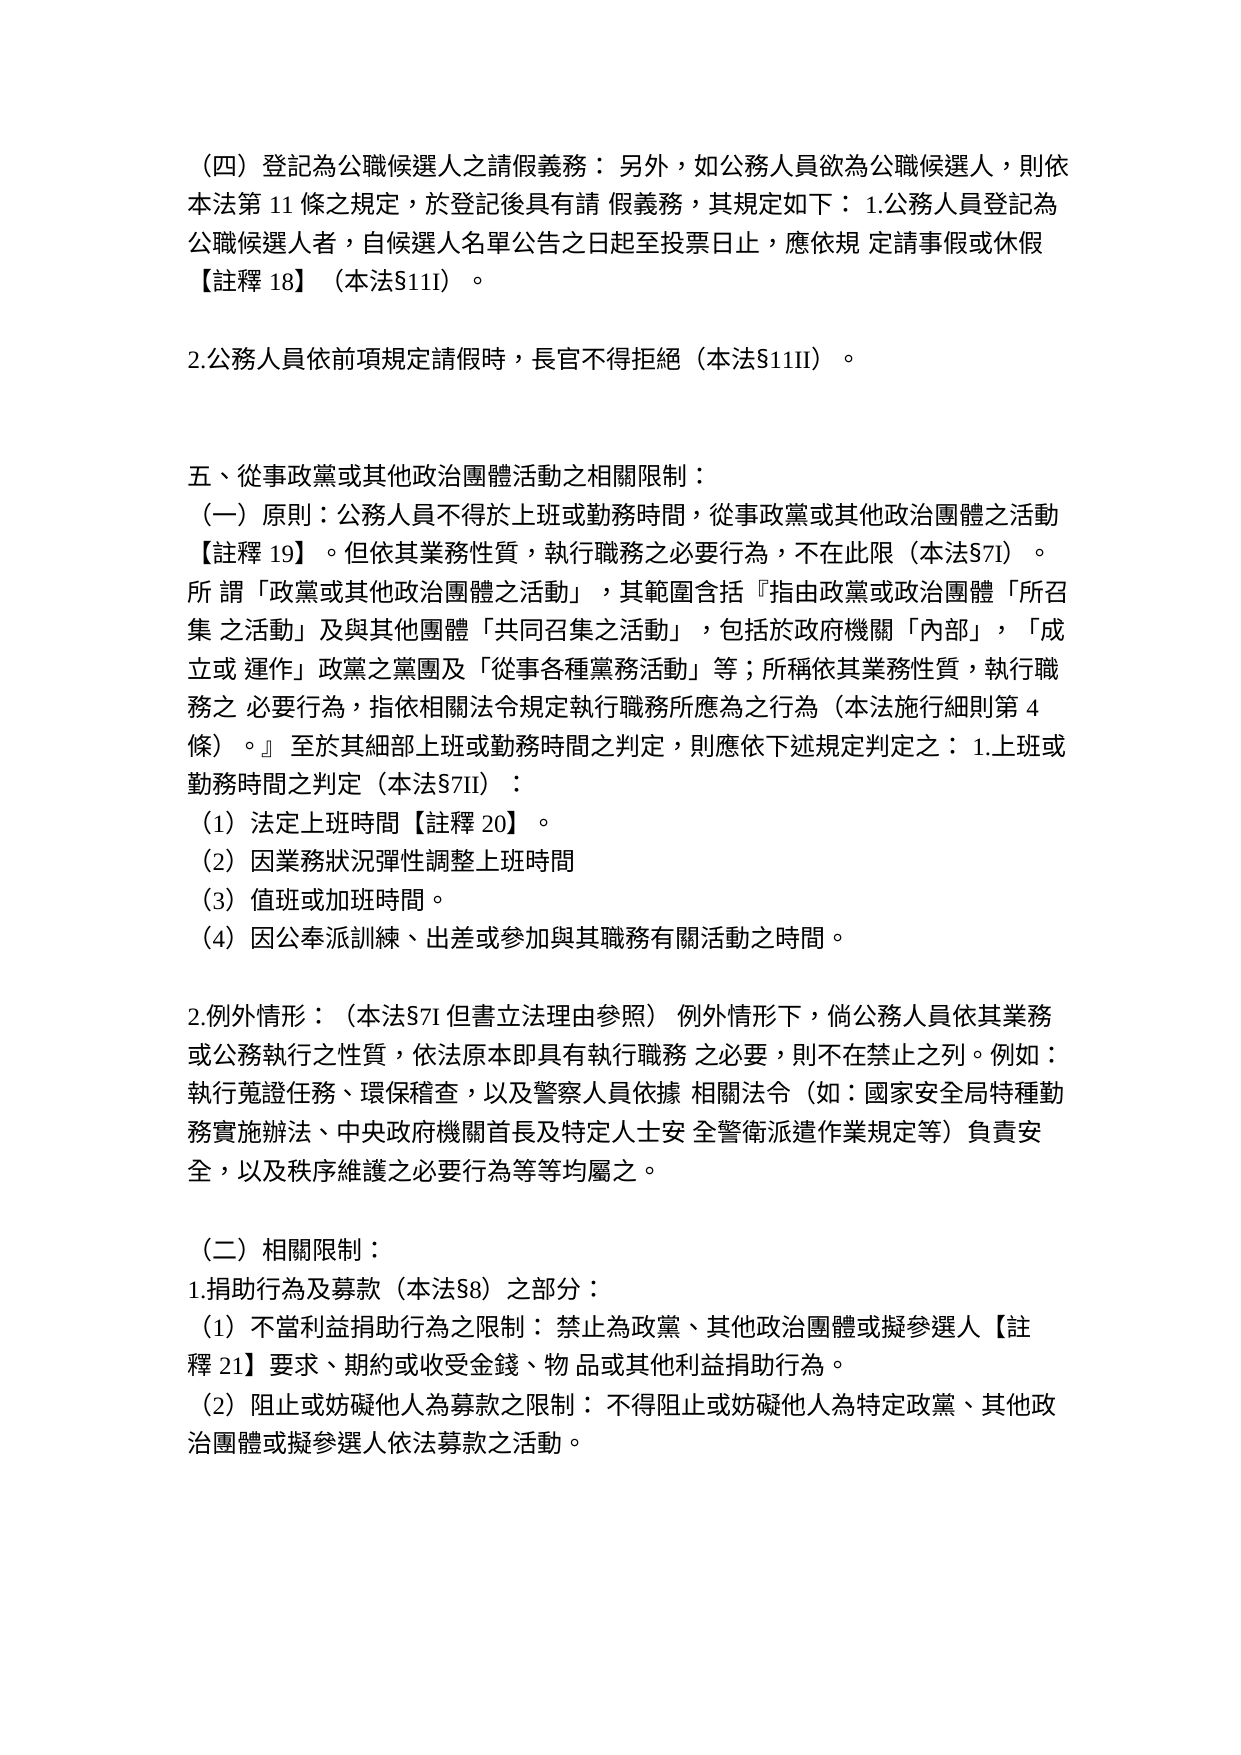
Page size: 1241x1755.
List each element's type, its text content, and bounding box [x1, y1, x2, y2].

text （二）相關限制： [187, 1232, 1076, 1267]
text 1.捐助行為及募款（本法§8）之部分： [187, 1271, 1076, 1305]
text （2）因業務狀況彈性調整上班時間 [187, 844, 1076, 878]
text 五、從事政黨或其他政治團體活動之相關限制： [187, 458, 1076, 492]
text （一）原則：公務人員不得於上班或勤務時間，從事政黨或其他政治團體之活動 [187, 497, 1076, 531]
text （2）阻止或妨礙他人為募款之限制： 不得阻止或妨礙他人為特定政黨、其他政治團體或擬參選人依法募款之活動。 [187, 1387, 1076, 1460]
text （四）登記為公職候選人之請假義務： 另外，如公務人員欲為公職候選人，則依本法第 11 條之規定，於登記後具有請 假義務，其規定如下： 1.公務人員登記為公職候選人者，自候選人名單公告之日起至投票日止，應依規 定請事假或休假【註釋 18】（本法§11I）。 [187, 148, 1076, 298]
text 2.例外情形：（本法§7I 但書立法理由參照） 例外情形下，倘公務人員依其業務或公務執行之性質，依法原本即具有執行職務 之必要，則不在禁止之列。例如：執行蒐證任務、環保稽查，以及警察人員依據 相關法令（如：國家安全局特種勤務實施辦法、中央政府機關首長及特定人士安 全警衛派遣作業規定等）負責安全，以及秩序維護之必要行為等等均屬之。 [187, 998, 1076, 1188]
text （4）因公奉派訓練、出差或參加與其職務有關活動之時間。 [187, 921, 1076, 955]
text （3）值班或加班時間。 [187, 882, 1076, 917]
text （1）不當利益捐助行為之限制： 禁止為政黨、其他政治團體或擬參選人【註釋 21】要求、期約或收受金錢、物 品或其他利益捐助行為。 [187, 1310, 1049, 1382]
text 【註釋 19】。但依其業務性質，執行職務之必要行為，不在此限（本法§7I）。 所 謂「政黨或其他政治團體之活動」，其範圍含括『指由政黨或政治團體「所召集 之活動」及與其他團體「共同召集之活動」，包括於政府機關「內部」，「成立或 運作」政黨之黨團及「從事各種黨務活動」等；所稱依其業務性質，執行職務之 必要行為，指依相關法令規定執行職務所應為之行為（本法施行細則第 4 條）。』 至於其細部上班或勤務時間之判定，則應依下述規定判定之： 1.上班或勤務時間之判定（本法§7II）： [187, 536, 1076, 801]
text 2.公務人員依前項規定請假時，長官不得拒絕（本法§11II）。 [187, 342, 1076, 376]
text （1）法定上班時間【註釋 20】。 [187, 806, 1076, 840]
